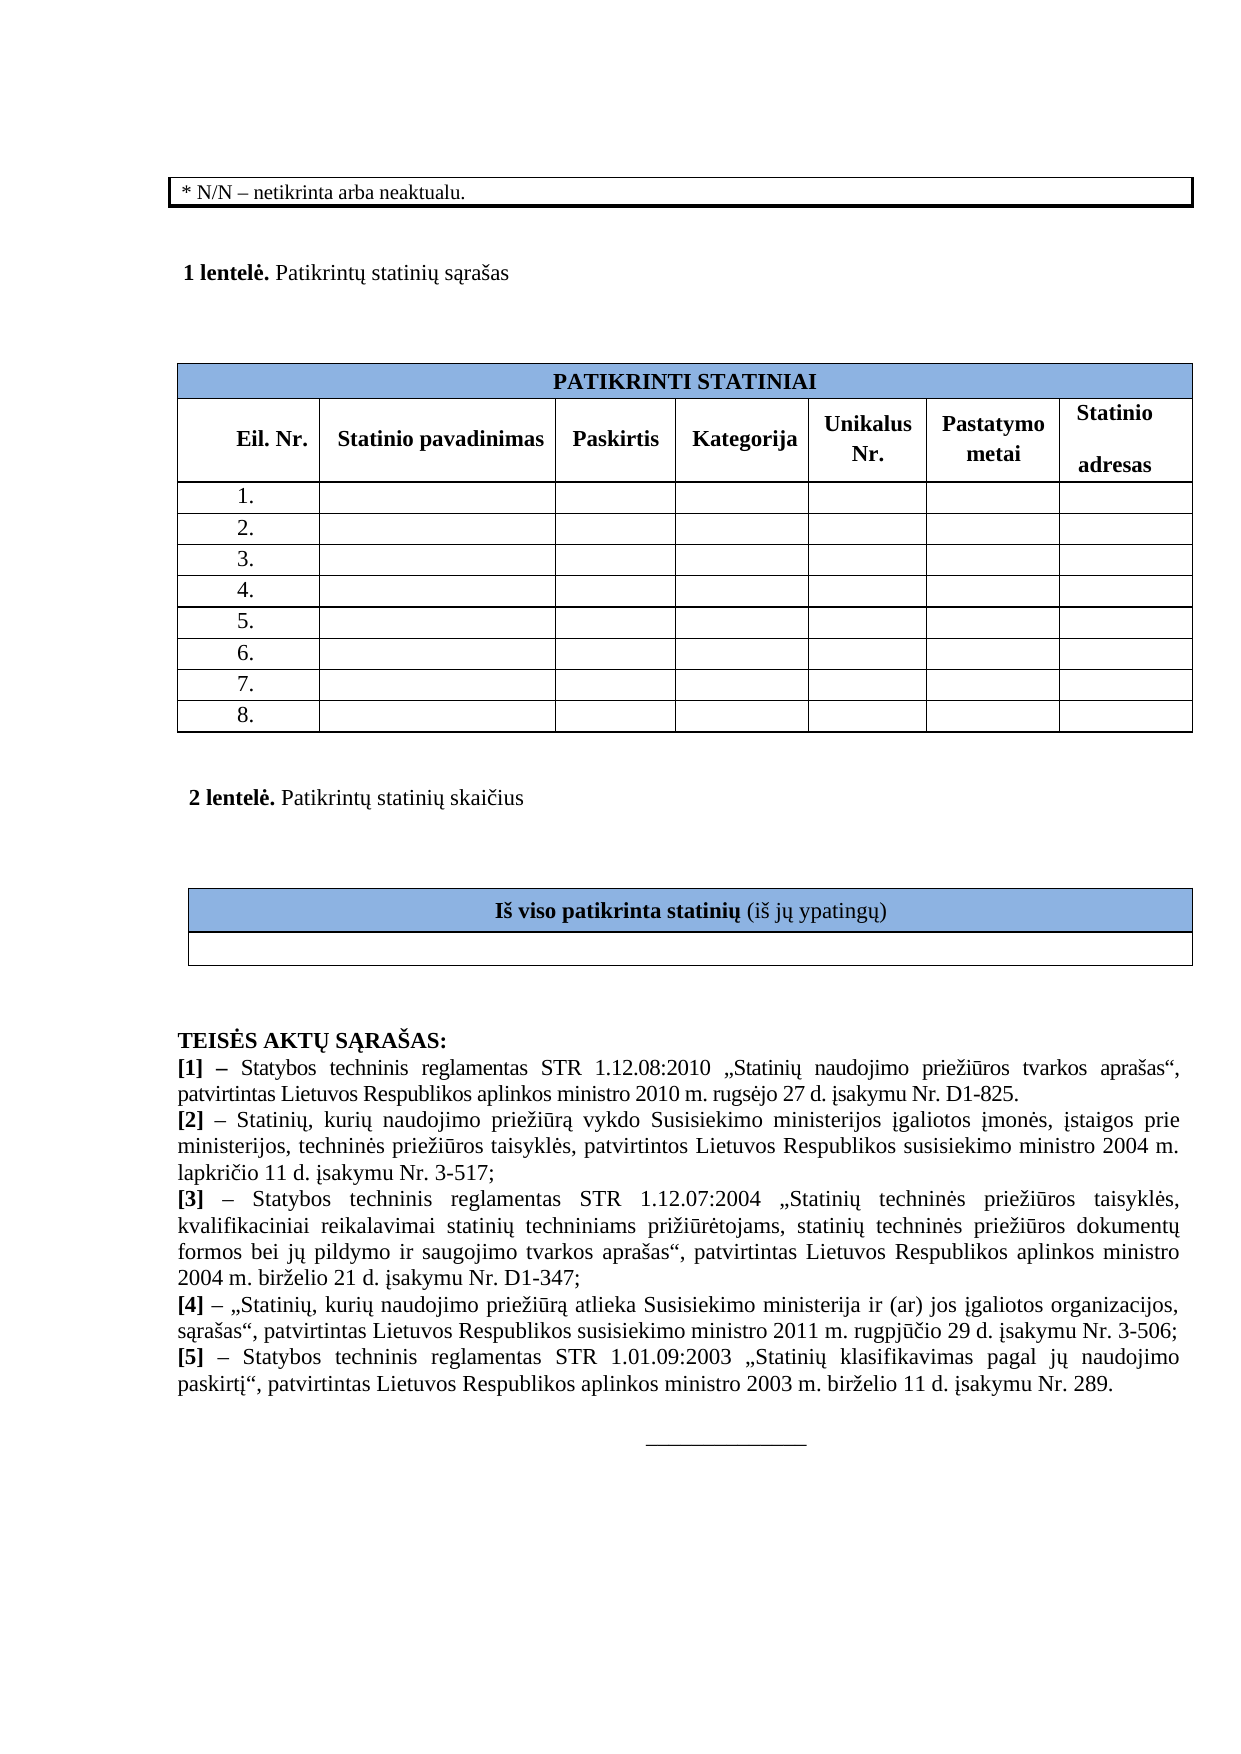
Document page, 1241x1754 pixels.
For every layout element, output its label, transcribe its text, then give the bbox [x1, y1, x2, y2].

table_cell [556, 701, 675, 731]
text [1] – Statybos techninis reglamentas STR 1.12.08:2010 „Statinių naudojimo priežiūros tvarkos aprašas“, patvirtintas Lietuvos Respublikos aplinkos ministro 2010 m. rugsėjo 27 d. įsakymu Nr. D1-825. [177, 1053, 1181, 1106]
table_cell [809, 670, 926, 700]
table_cell [927, 483, 1059, 513]
table_cell Eil. Nr. [178, 399, 319, 481]
text [5] – Statybos techninis reglamentas STR 1.01.09:2003 „Statinių klasifikavimas pagal jų naudojimo paskirtį“, patvirtintas Lietuvos Respublikos aplinkos ministro 2003 m. birželio 11 d. įsakymu Nr. 289. [177, 1343, 1181, 1396]
table_cell Paskirtis [556, 399, 675, 481]
table_cell [556, 576, 675, 606]
text 2 lentelė. Patikrintų statinių skaičius [177, 784, 1181, 811]
table_cell [320, 639, 555, 669]
table_cell [320, 701, 555, 731]
table_cell [1060, 701, 1192, 731]
table_cell Statinio adresas [1060, 399, 1192, 481]
table_cell Pastatymo metai [927, 399, 1059, 481]
table_cell Kategorija [676, 399, 808, 481]
table_cell [927, 545, 1059, 575]
text 1 lentelė. Patikrintų statinių sąrašas [177, 259, 1181, 286]
table_cell [1060, 608, 1192, 638]
table_cell 3. [178, 545, 319, 575]
table_cell [676, 514, 808, 544]
table_cell 2. [178, 514, 319, 544]
table_cell [676, 608, 808, 638]
table_cell [927, 576, 1059, 606]
text TEISĖS AKTŲ SĄRAŠAS: [177, 1027, 1181, 1053]
table_cell [556, 639, 675, 669]
table_cell [556, 608, 675, 638]
table_cell [556, 514, 675, 544]
table_cell [927, 701, 1059, 731]
table_cell [809, 545, 926, 575]
table_cell * N/N – netikrinta arba neaktualu. [171, 178, 1191, 204]
table_cell [809, 576, 926, 606]
table_cell 7. [178, 670, 319, 700]
table_cell [320, 514, 555, 544]
table_cell [320, 483, 555, 513]
table_cell [556, 483, 675, 513]
table_cell [809, 483, 926, 513]
table_cell [320, 576, 555, 606]
table_cell 4. [178, 576, 319, 606]
table_cell [1060, 545, 1192, 575]
table_cell [320, 670, 555, 700]
table_header Iš viso patikrinta statinių (iš jų ypatingų) [189, 889, 1192, 931]
table_cell 5. [178, 608, 319, 638]
table_cell [927, 608, 1059, 638]
table_cell [927, 514, 1059, 544]
table_cell Unikalus Nr. [809, 399, 926, 481]
table_cell [556, 670, 675, 700]
table_cell [676, 670, 808, 700]
table_cell [189, 933, 1192, 965]
text [2] – Statinių, kurių naudojimo priežiūrą vykdo Susisiekimo ministerijos įgaliotos įmonės, įstaigos prie ministerijos, techninės priežiūros taisyklės, patvirtintos Lietuvos Respublikos susisiekimo ministro 2004 m. lapkričio 11 d. įsakymu Nr. 3-517; [177, 1106, 1181, 1185]
table_cell [809, 514, 926, 544]
table_cell [1060, 670, 1192, 700]
table_cell [809, 701, 926, 731]
table_cell [676, 483, 808, 513]
table_cell [676, 639, 808, 669]
text ______________ [271, 1422, 1181, 1449]
table_cell 1. [178, 483, 319, 513]
table_cell [809, 608, 926, 638]
text [3] – Statybos techninis reglamentas STR 1.12.07:2004 „Statinių techninės priežiūros taisyklės, kvalifikaciniai reikalavimai statinių techniniams prižiūrėtojams, statinių techninės priežiūros dokumentų formos bei jų pildymo ir saugojimo tvarkos aprašas“, patvirtintas Lietuvos Respublikos aplinkos ministro 2004 m. birželio 21 d. įsakymu Nr. D1-347; [177, 1185, 1181, 1291]
table_cell [676, 545, 808, 575]
text [4] – „Statinių, kurių naudojimo priežiūrą atlieka Susisiekimo ministerija ir (ar) jos įgaliotos organizacijos, sąrašas“, patvirtintas Lietuvos Respublikos susisiekimo ministro 2011 m. rugpjūčio 29 d. įsakymu Nr. 3-506; [177, 1291, 1181, 1343]
table_cell Statinio pavadinimas [320, 399, 555, 481]
table_cell 8. [178, 701, 319, 731]
table_cell [927, 670, 1059, 700]
table_cell [809, 639, 926, 669]
table_cell [1060, 576, 1192, 606]
table_cell [320, 545, 555, 575]
table_cell [1060, 639, 1192, 669]
table_cell [676, 701, 808, 731]
table_cell [556, 545, 675, 575]
table_cell [676, 576, 808, 606]
table_cell [927, 639, 1059, 669]
table_cell [320, 608, 555, 638]
table_cell 6. [178, 639, 319, 669]
table_cell [1060, 514, 1192, 544]
table_cell [1060, 483, 1192, 513]
table_header PATIKRINTI STATINIAI [178, 364, 1192, 398]
